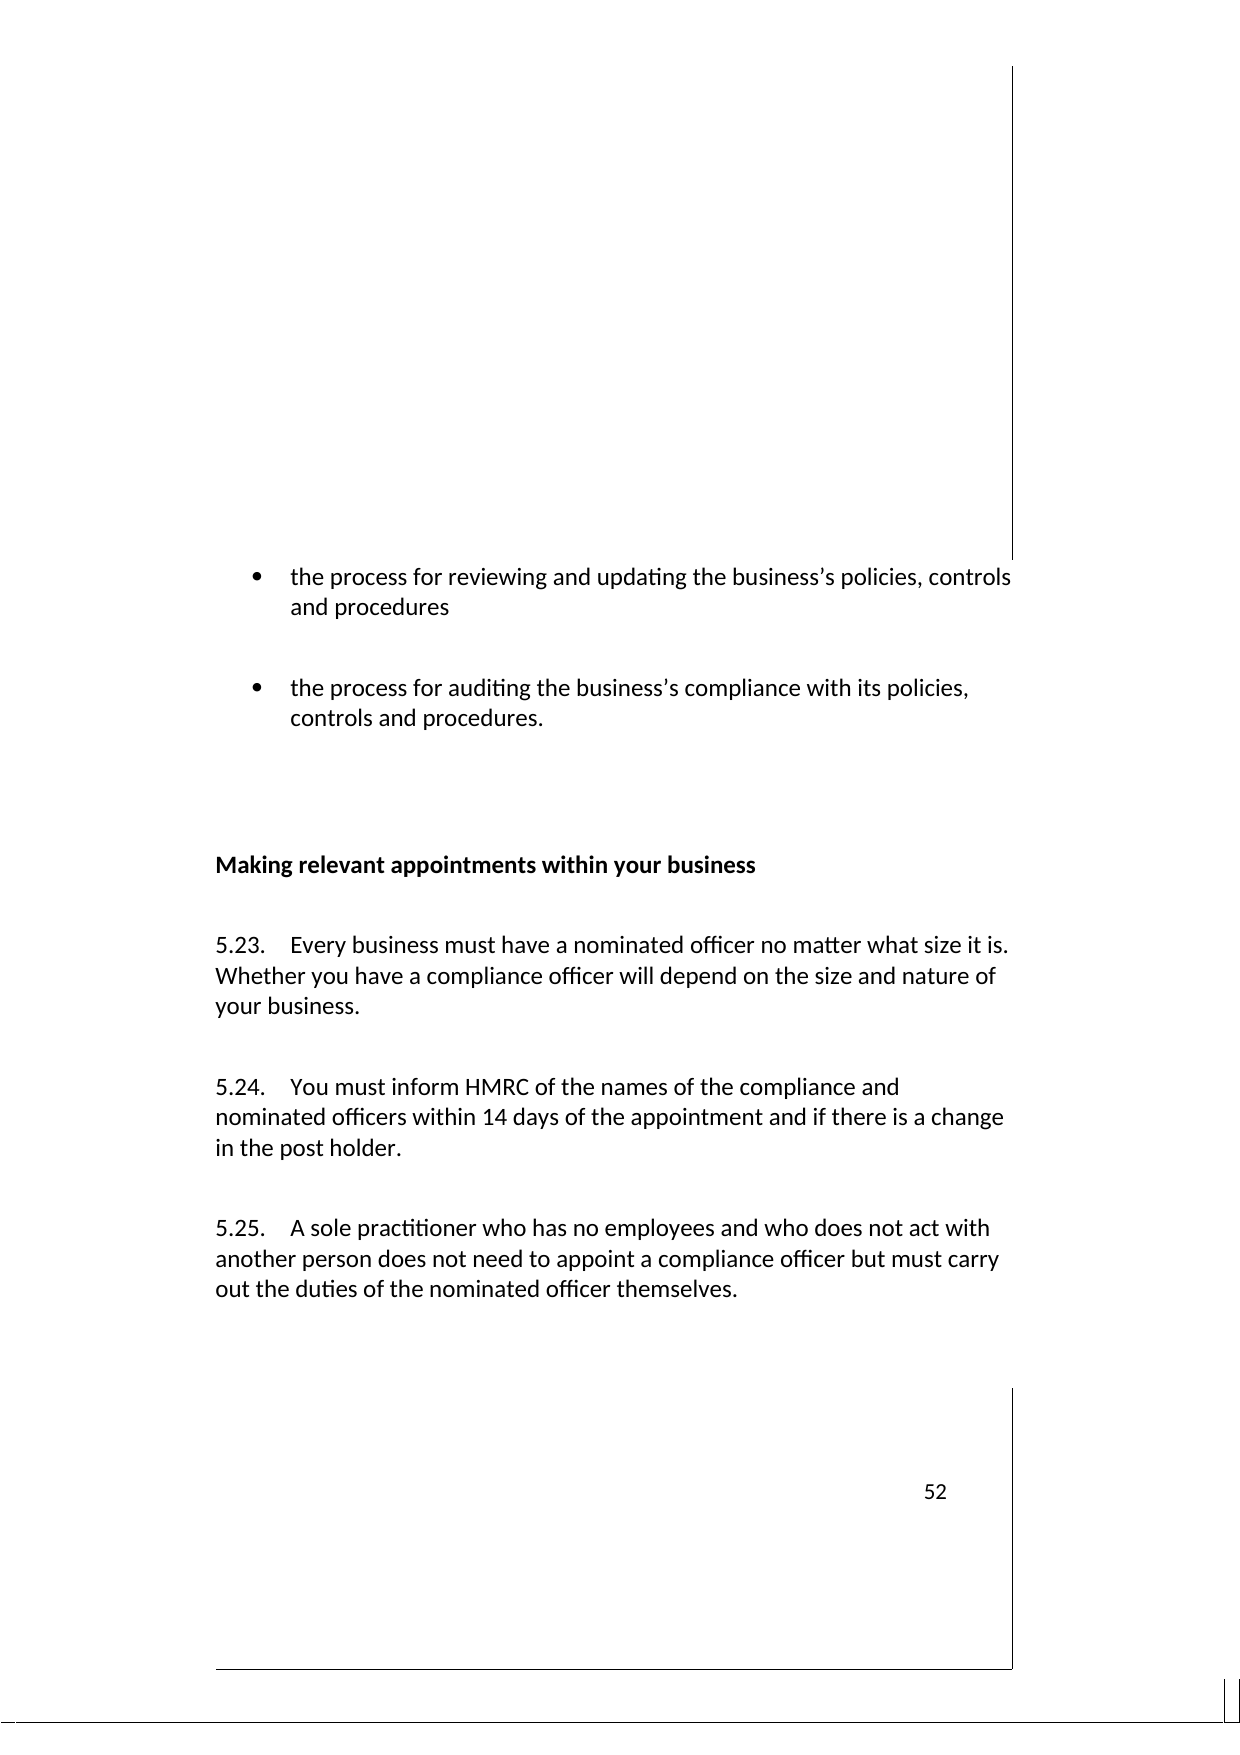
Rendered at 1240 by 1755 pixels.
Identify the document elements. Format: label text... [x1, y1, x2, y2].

list Every business must have a nominated officer no matter what size it is. Whether you have a compliance officer will depend on the size and nature of your business. [215, 929, 1012, 1021]
list the process for reviewing and updating the business’s policies, controls and procedures [253, 561, 1012, 622]
list the process for auditing the business’s compliance with its policies, controls and procedures. [253, 672, 1012, 733]
list A sole practitioner who has no employees and who does not act with another person does not need to appoint a compliance officer but must carry out the duties of the nominated officer themselves. [215, 1213, 1012, 1304]
list You must inform HMRC of the names of the compliance and nominated officers within 14 days of the appointment and if there is a change in the post holder. [215, 1071, 1012, 1163]
subtitle Making relevant appointments within your business [215, 849, 1012, 879]
